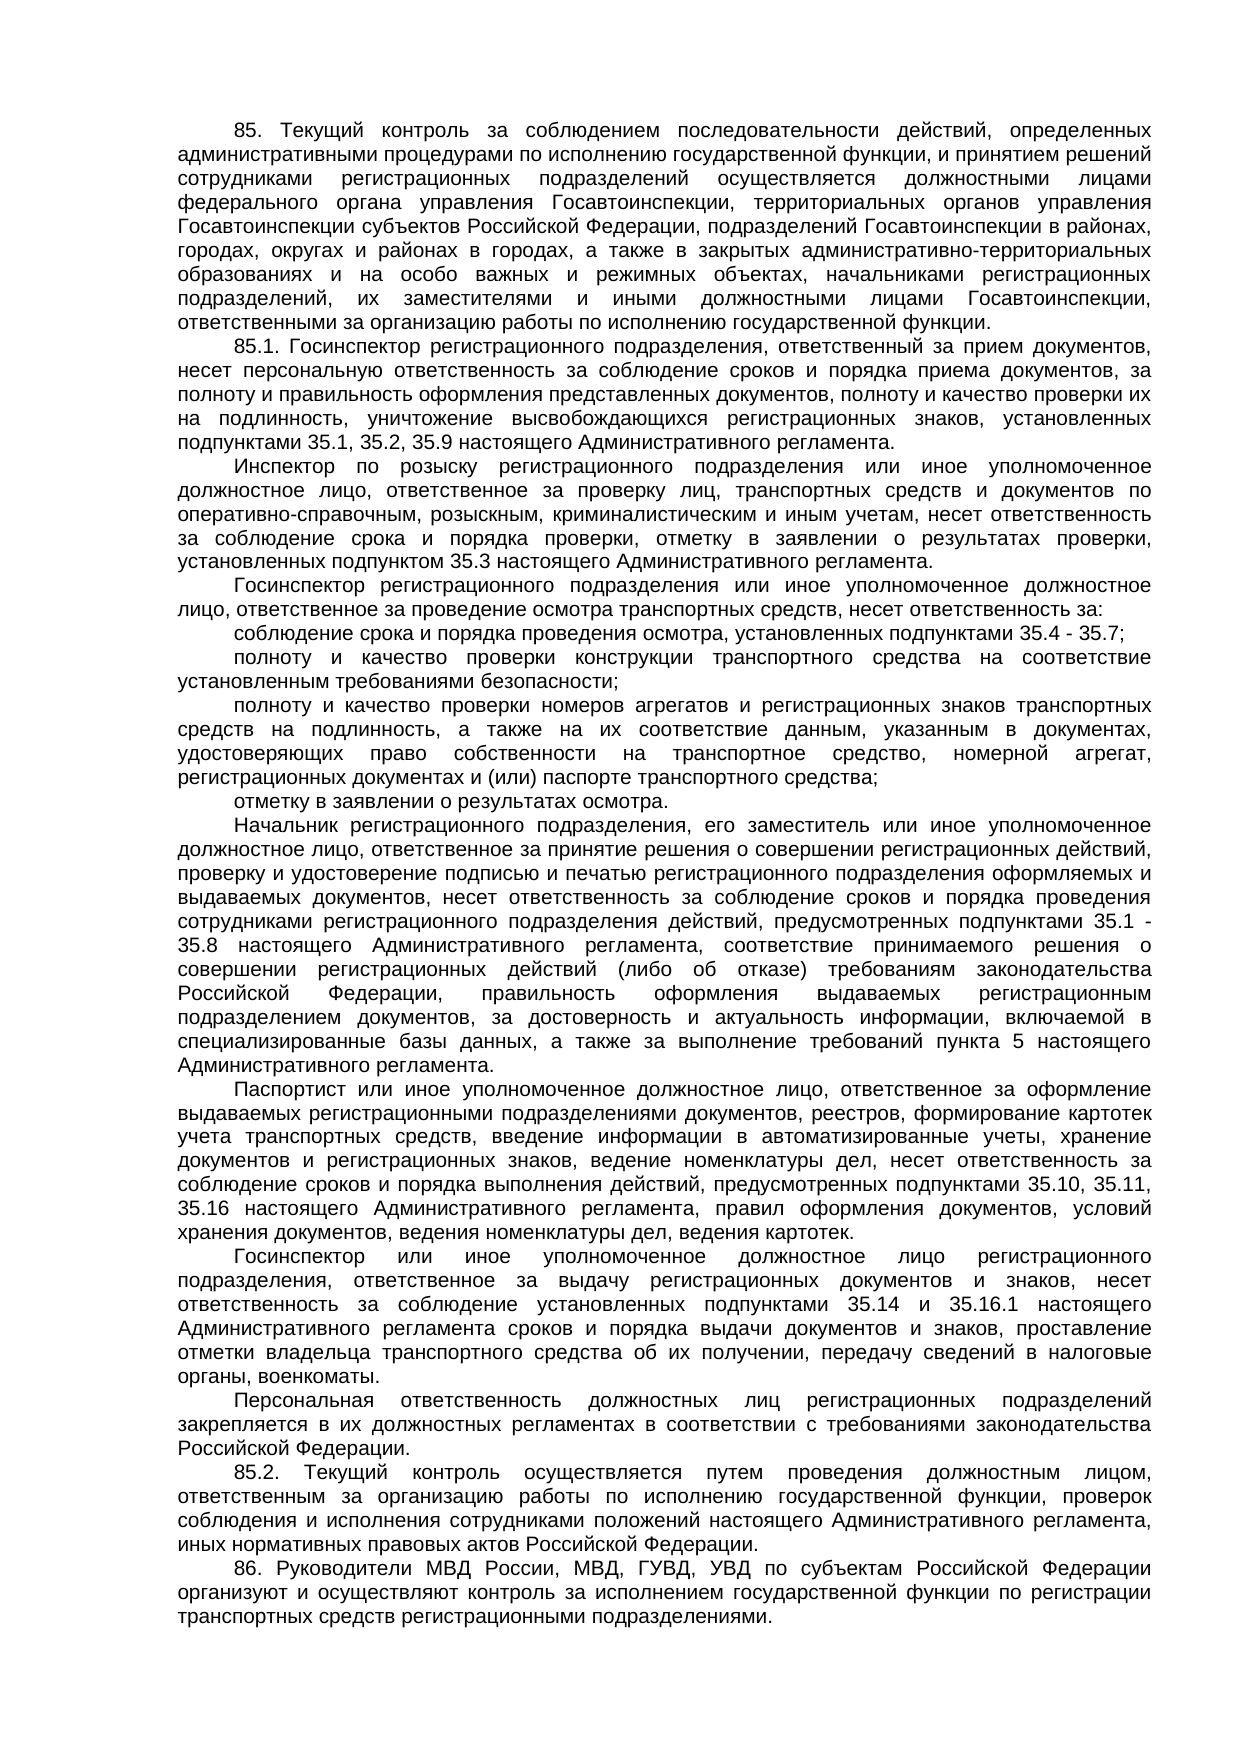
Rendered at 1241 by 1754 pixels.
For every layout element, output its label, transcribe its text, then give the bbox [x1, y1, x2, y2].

text Госинспектор регистрационного подразделения или иное уполномоченное должностное лицо, ответственное за проведение осмотра транспортных средств, несет ответственность за: [177, 573, 1152, 621]
text Начальник регистрационного подразделения, его заместитель или иное уполномоченное должностное лицо, ответственное за принятие решения о совершении регистрационных действий, проверку и удостоверение подписью и печатью регистрационного подразделения оформляемых и выдаваемых документов, несет ответственность за соблюдение сроков и порядка проведения сотрудниками регистрационного подразделения действий, предусмотренных подпунктами 35.1 - 35.8 настоящего Административного регламента, соответствие принимаемого решения о совершении регистрационных действий (либо об отказе) требованиям законодательства Российской Федерации, правильность оформления выдаваемых регистрационным подразделением документов, за достоверность и актуальность информации, включаемой в специализированные базы данных, а также за выполнение требований пункта 5 настоящего Административного регламента. [177, 813, 1152, 1076]
text Госинспектор или иное уполномоченное должностное лицо регистрационного подразделения, ответственное за выдачу регистрационных документов и знаков, несет ответственность за соблюдение установленных подпунктами 35.14 и 35.16.1 настоящего Административного регламента сроков и порядка выдачи документов и знаков, проставление отметки владельца транспортного средства об их получении, передачу сведений в налоговые органы, военкоматы. [177, 1244, 1152, 1388]
text отметку в заявлении о результатах осмотра. [177, 789, 1152, 813]
text полноту и качество проверки номеров агрегатов и регистрационных знаков транспортных средств на подлинность, а также на их соответствие данным, указанным в документах, удостоверяющих право собственности на транспортное средство, номерной агрегат, регистрационных документах и (или) паспорте транспортного средства; [177, 693, 1152, 789]
text Инспектор по розыску регистрационного подразделения или иное уполномоченное должностное лицо, ответственное за проверку лиц, транспортных средств и документов по оперативно-справочным, розыскным, криминалистическим и иным учетам, несет ответственность за соблюдение срока и порядка проверки, отметку в заявлении о результатах проверки, установленных подпунктом 35.3 настоящего Административного регламента. [177, 453, 1152, 573]
text 85.1. Госинспектор регистрационного подразделения, ответственный за прием документов, несет персональную ответственность за соблюдение сроков и порядка приема документов, за полноту и правильность оформления представленных документов, полноту и качество проверки их на подлинность, уничтожение высвобождающихся регистрационных знаков, установленных подпунктами 35.1, 35.2, 35.9 настоящего Административного регламента. [177, 334, 1152, 453]
text 85. Текущий контроль за соблюдением последовательности действий, определенных административными процедурами по исполнению государственной функции, и принятием решений сотрудниками регистрационных подразделений осуществляется должностными лицами федерального органа управления Госавтоинспекции, территориальных органов управления Госавтоинспекции субъектов Российской Федерации, подразделений Госавтоинспекции в районах, городах, округах и районах в городах, а также в закрытых административно-территориальных образованиях и на особо важных и режимных объектах, начальниками регистрационных подразделений, их заместителями и иными должностными лицами Госавтоинспекции, ответственными за организацию работы по исполнению государственной функции. [177, 118, 1152, 334]
text Персональная ответственность должностных лиц регистрационных подразделений закрепляется в их должностных регламентах в соответствии с требованиями законодательства Российской Федерации. [177, 1388, 1152, 1460]
text соблюдение срока и порядка проведения осмотра, установленных подпунктами 35.4 - 35.7; [177, 621, 1152, 645]
text 86. Руководители МВД России, МВД, ГУВД, УВД по субъектам Российской Федерации организуют и осуществляют контроль за исполнением государственной функции по регистрации транспортных средств регистрационными подразделениями. [177, 1556, 1152, 1627]
text 85.2. Текущий контроль осуществляется путем проведения должностным лицом, ответственным за организацию работы по исполнению государственной функции, проверок соблюдения и исполнения сотрудниками положений настоящего Административного регламента, иных нормативных правовых актов Российской Федерации. [177, 1460, 1152, 1556]
text полноту и качество проверки конструкции транспортного средства на соответствие установленным требованиями безопасности; [177, 645, 1152, 693]
text Паспортист или иное уполномоченное должностное лицо, ответственное за оформление выдаваемых регистрационными подразделениями документов, реестров, формирование картотек учета транспортных средств, введение информации в автоматизированные учеты, хранение документов и регистрационных знаков, ведение номенклатуры дел, несет ответственность за соблюдение сроков и порядка выполнения действий, предусмотренных подпунктами 35.10, 35.11, 35.16 настоящего Административного регламента, правил оформления документов, условий хранения документов, ведения номенклатуры дел, ведения картотек. [177, 1076, 1152, 1244]
